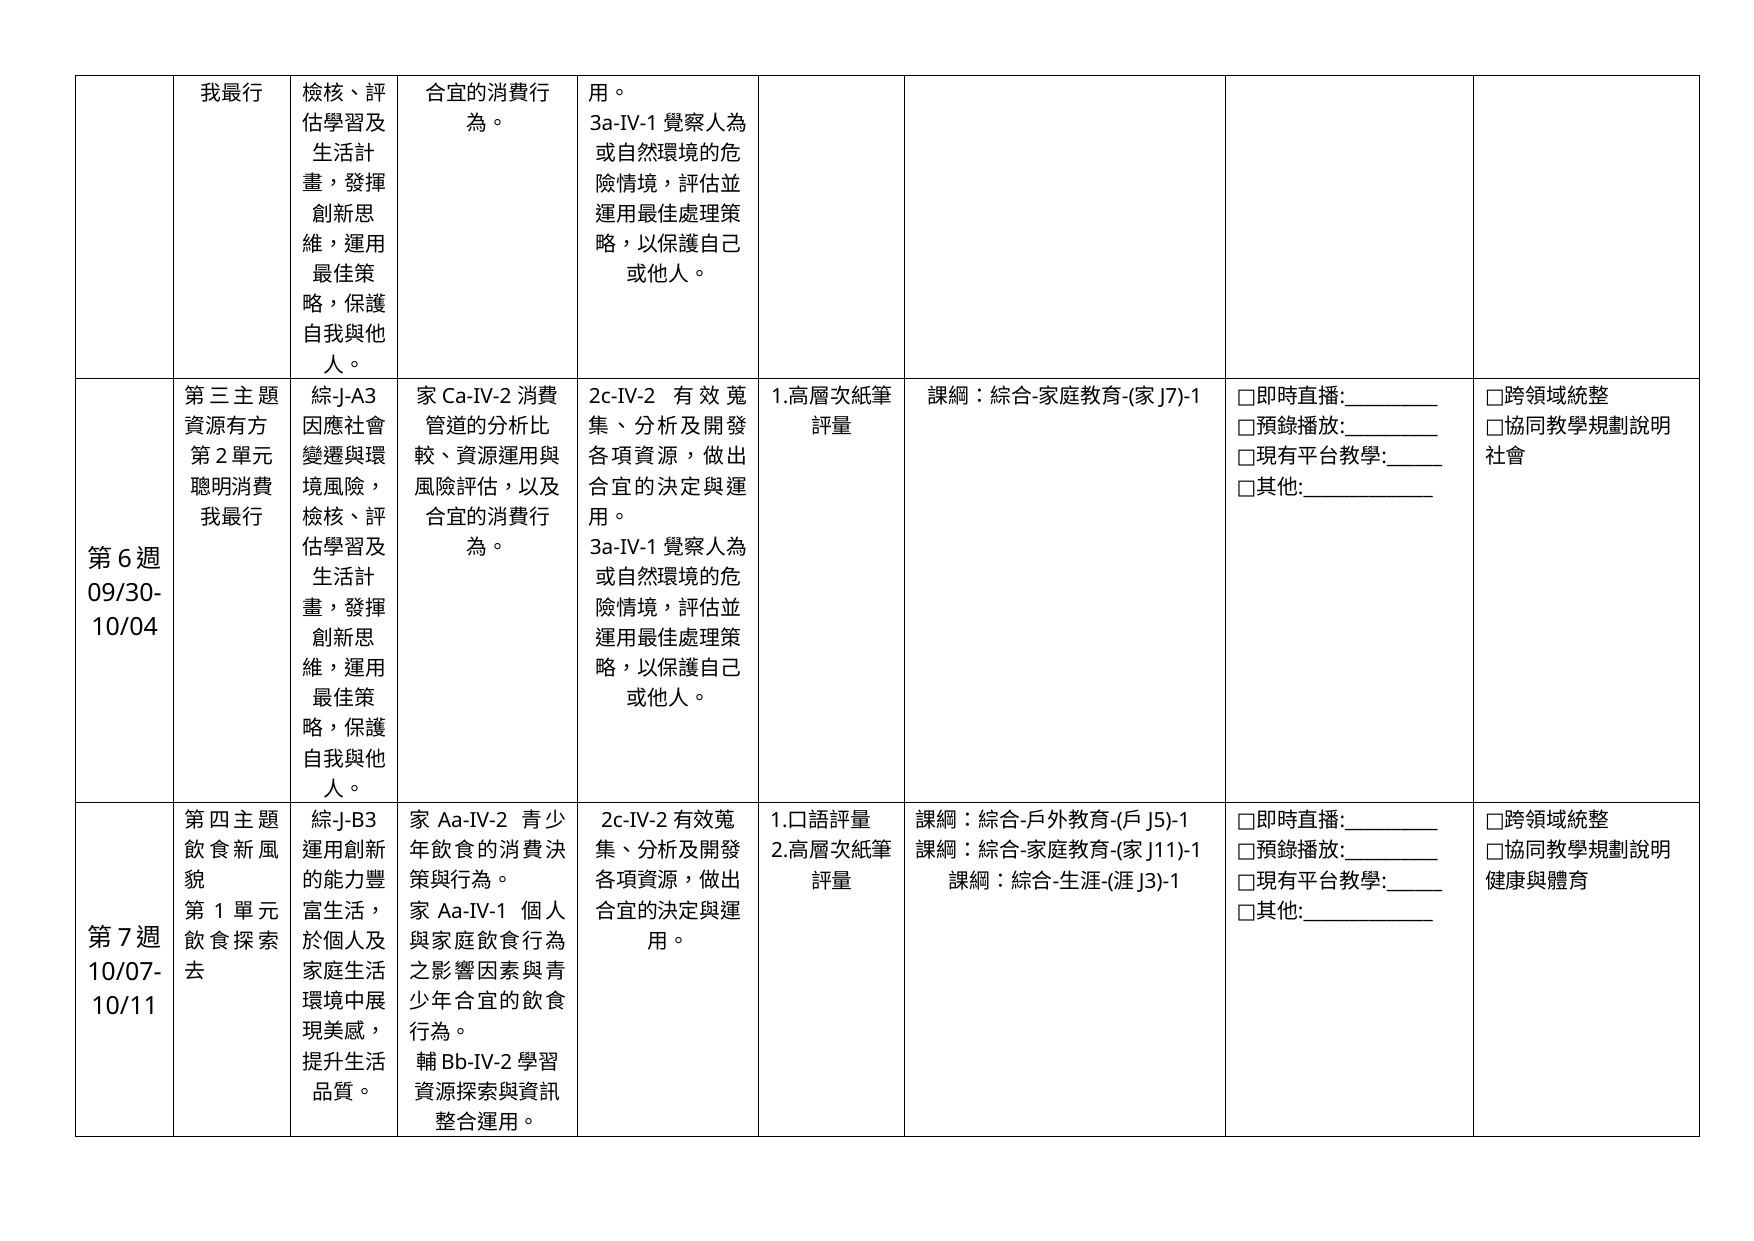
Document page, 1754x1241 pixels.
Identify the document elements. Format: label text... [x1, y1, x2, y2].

table_cell 第三主題資源有方 第2單元聰明消費我最行 [174, 379, 290, 802]
table_cell □跨領域統整 □協同教學規劃說明 社會 [1474, 379, 1699, 802]
table_cell 合宜的消費行為。 [398, 76, 577, 378]
table_cell 課綱：綜合-家庭教育-(家J7)-1 [905, 379, 1225, 802]
table_cell [1474, 76, 1699, 378]
table_cell 用。 3a-IV-1 覺察人為或自然環境的危險情境，評估並運用最佳處理策略，以保護自己或他人。 [578, 76, 758, 378]
table_cell 家Ca-IV-2 消費管道的分析比較、資源運用與風險評估，以及合宜的消費行為。 [398, 379, 577, 802]
table_cell 綜-J-B3 運用創新的能力豐富生活，於個人及家庭生活環境中展現美感，提升生活品質。 [291, 803, 397, 1136]
table_cell 第7週 10/07-10/11 [76, 803, 173, 1136]
table_cell 2c-IV-2 有效蒐集、分析及開發各項資源，做出合宜的決定與運用。 [578, 803, 758, 1136]
table_cell [1226, 76, 1473, 378]
table_cell 課綱：綜合-戶外教育-(戶J5)-1 課綱：綜合-家庭教育-(家J11)-1 課綱：綜合-生涯-(涯J3)-1 [905, 803, 1225, 1136]
table_cell [759, 76, 904, 378]
table_cell [905, 76, 1225, 378]
table_cell 2c-IV-2 有效蒐集、分析及開發各項資源，做出合宜的決定與運用。 3a-IV-1 覺察人為或自然環境的危險情境，評估並運用最佳處理策略，以保護自己或他人。 [578, 379, 758, 802]
table_cell □即時直播:__________ □預錄播放:__________ □現有平台教學:______ □其他:______________ [1226, 803, 1473, 1136]
table_cell [76, 76, 173, 378]
table_cell 綜-J-A3 因應社會變遷與環境風險，檢核、評估學習及生活計畫，發揮創新思維，運用最佳策略，保護自我與他人。 [291, 379, 397, 802]
table_cell 1.口語評量 2.高層次紙筆評量 [759, 803, 904, 1136]
table_cell □跨領域統整 □協同教學規劃說明 健康與體育 [1474, 803, 1699, 1136]
table_cell 家Aa-IV-2 青少年飲食的消費決策與行為。 家Aa-IV-1 個人與家庭飲食行為之影響因素與青少年合宜的飲食行為。 輔Bb-IV-2 學習資源探索與資訊整合運用。 [398, 803, 577, 1136]
table_cell 第四主題飲食新風貌 第1單元飲食探索去 [174, 803, 290, 1136]
table_cell 我最行 [174, 76, 290, 378]
table_cell 1.高層次紙筆評量 [759, 379, 904, 802]
table_cell 第6週 09/30-10/04 [76, 379, 173, 802]
table_cell □即時直播:__________ □預錄播放:__________ □現有平台教學:______ □其他:______________ [1226, 379, 1473, 802]
table_cell 檢核、評估學習及生活計畫，發揮創新思維，運用最佳策略，保護自我與他人。 [291, 76, 397, 378]
